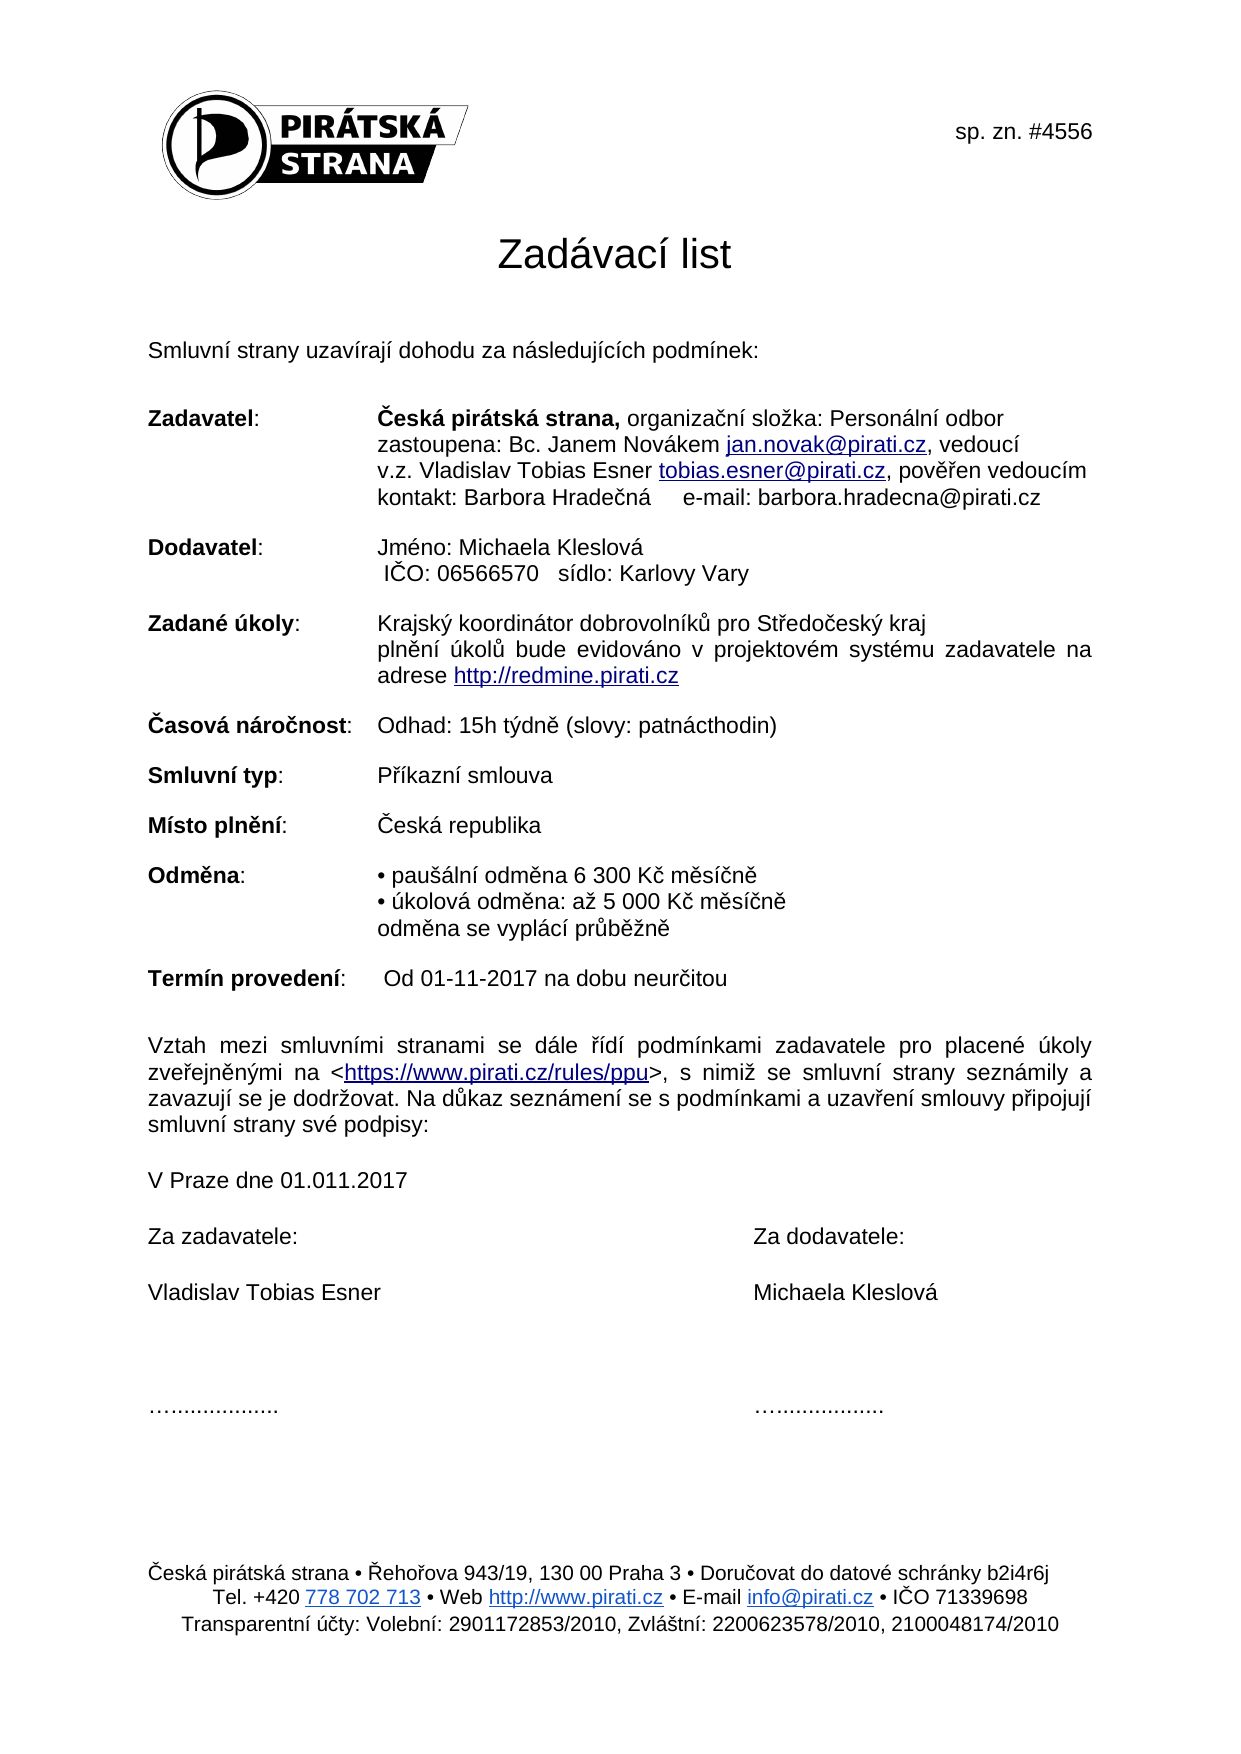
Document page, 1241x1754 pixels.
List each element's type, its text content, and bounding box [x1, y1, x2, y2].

text Vladislav Tobias Esner Michaela Kleslová [148, 1279, 1093, 1305]
subtitle Zadávací list [148, 230, 1093, 278]
table_cell Odměna: [148, 850, 377, 953]
table_cell Krajský koordinátor dobrovolníků pro Středočeský kraj plnění úkolů bude evidováno v projektovém systému zadavatele na adrese http://redmine.pirati.cz [377, 598, 1093, 701]
text V Praze dne 01.011.2017 [148, 1167, 1093, 1193]
text …................. …................. [148, 1392, 1093, 1418]
table_cell Zadané úkoly: [148, 598, 377, 701]
table_cell Smluvní typ: [148, 750, 377, 800]
table_header Česká pirátská strana, organizační složka: Personální odbor zastoupena: Bc. Janem Novákem jan.novak@pirati.cz, vedoucí v.z. Vladislav Tobias Esner tobias.esner@pirati.cz, pověřen vedoucím kontakt: Barbora Hradečná e-mail: barbora.hradecna@pirati.cz [377, 393, 1093, 522]
table_cell Termín provedení: [148, 953, 377, 1003]
table_cell Od 01-11-2017 na dobu neurčitou [377, 953, 1093, 1003]
table_cell Časová náročnost: [148, 701, 377, 750]
text Smluvní strany uzavírají dohodu za následujících podmínek: [148, 337, 1093, 363]
table_cell Jméno: Michaela Kleslová IČO: 06566570 sídlo: Karlovy Vary [377, 522, 1093, 598]
text Za zadavatele: Za dodavatele: [148, 1223, 1093, 1249]
table_cell Místo plnění: [148, 800, 377, 850]
table_cell Česká republika [377, 800, 1093, 850]
text Vztah mezi smluvními stranami se dále řídí podmínkami zadavatele pro placené úkoly zveřejněnými na <https://www.pirati.cz/rules/ppu>, s nimiž se smluvní strany seznámily a zavazují se je dodržovat. Na důkaz seznámení se s podmínkami a uzavření smlouvy připojují smluvní strany své podpisy: [148, 1032, 1093, 1138]
table_cell Dodavatel: [148, 522, 377, 598]
table_header Zadavatel: [148, 393, 377, 522]
table_cell • paušální odměna 6 300 Kč měsíčně • úkolová odměna: až 5 000 Kč měsíčně odměna se vyplácí průběžně [377, 850, 1093, 953]
text sp. zn. #4556 [483, 118, 1093, 144]
picture [147, 75, 483, 214]
table_cell Odhad: 15h týdně (slovy: patnácthodin) [377, 701, 1093, 750]
table_cell Příkazní smlouva [377, 750, 1093, 800]
